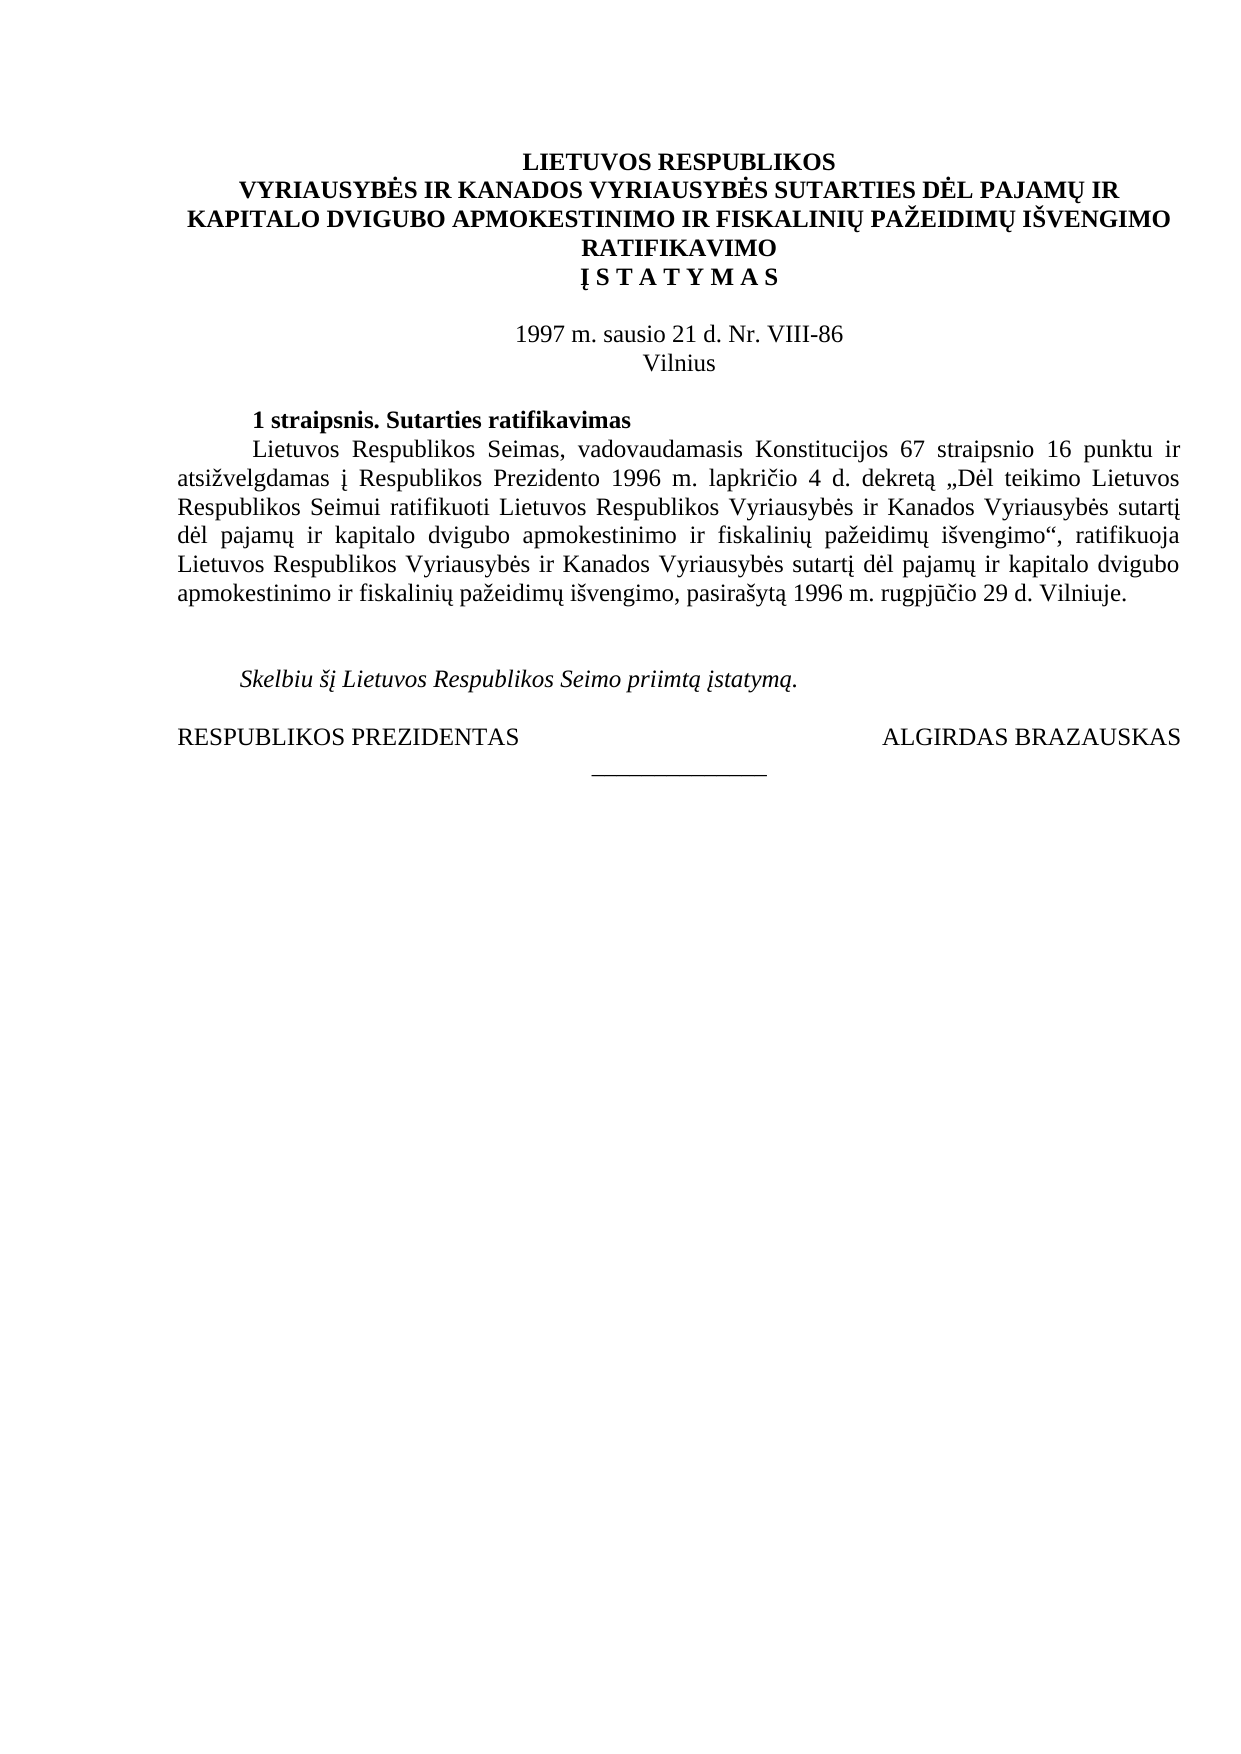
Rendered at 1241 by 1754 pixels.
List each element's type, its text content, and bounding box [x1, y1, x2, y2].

text Lietuvos Respublikos Seimas, vadovaudamasis Konstitucijos 67 straipsnio 16 punktu ir atsižvelgdamas į Respublikos Prezidento 1996 m. lapkričio 4 d. dekretą „Dėl teikimo Lietuvos Respublikos Seimui ratifikuoti Lietuvos Respublikos Vyriausybės ir Kanados Vyriausybės sutartį dėl pajamų ir kapitalo dvigubo apmokestinimo ir fiskalinių pažeidimų išvengimo“, ratifikuoja Lietuvos Respublikos Vyriausybės ir Kanados Vyriausybės sutartį dėl pajamų ir kapitalo dvigubo apmokestinimo ir fiskalinių pažeidimų išvengimo, pasirašytą 1996 m. rugpjūčio 29 d. Vilniuje. [177, 434, 1181, 607]
text ______________ [177, 751, 1181, 779]
text RESPUBLIKOS PREZIDENTAS ALGIRDAS BRAZAUSKAS [177, 722, 1181, 751]
text VYRIAUSYBĖS IR KANADOS VYRIAUSYBĖS SUTARTIES DĖL PAJAMŲ IR KAPITALO DVIGUBO APMOKESTINIMO IR FISKALINIŲ PAŽEIDIMŲ IŠVENGIMO RATIFIKAVIMO [177, 176, 1181, 262]
text Vilnius [177, 348, 1181, 377]
text Skelbiu šį Lietuvos Respublikos Seimo priimtą įstatymą. [177, 664, 1181, 693]
text 1997 m. sausio 21 d. Nr. VIII-86 [177, 319, 1181, 348]
text 1 straipsnis. Sutarties ratifikavimas [177, 406, 1181, 434]
text Į S T A T Y M A S [177, 262, 1181, 291]
text LIETUVOS RESPUBLIKOS [177, 147, 1181, 176]
